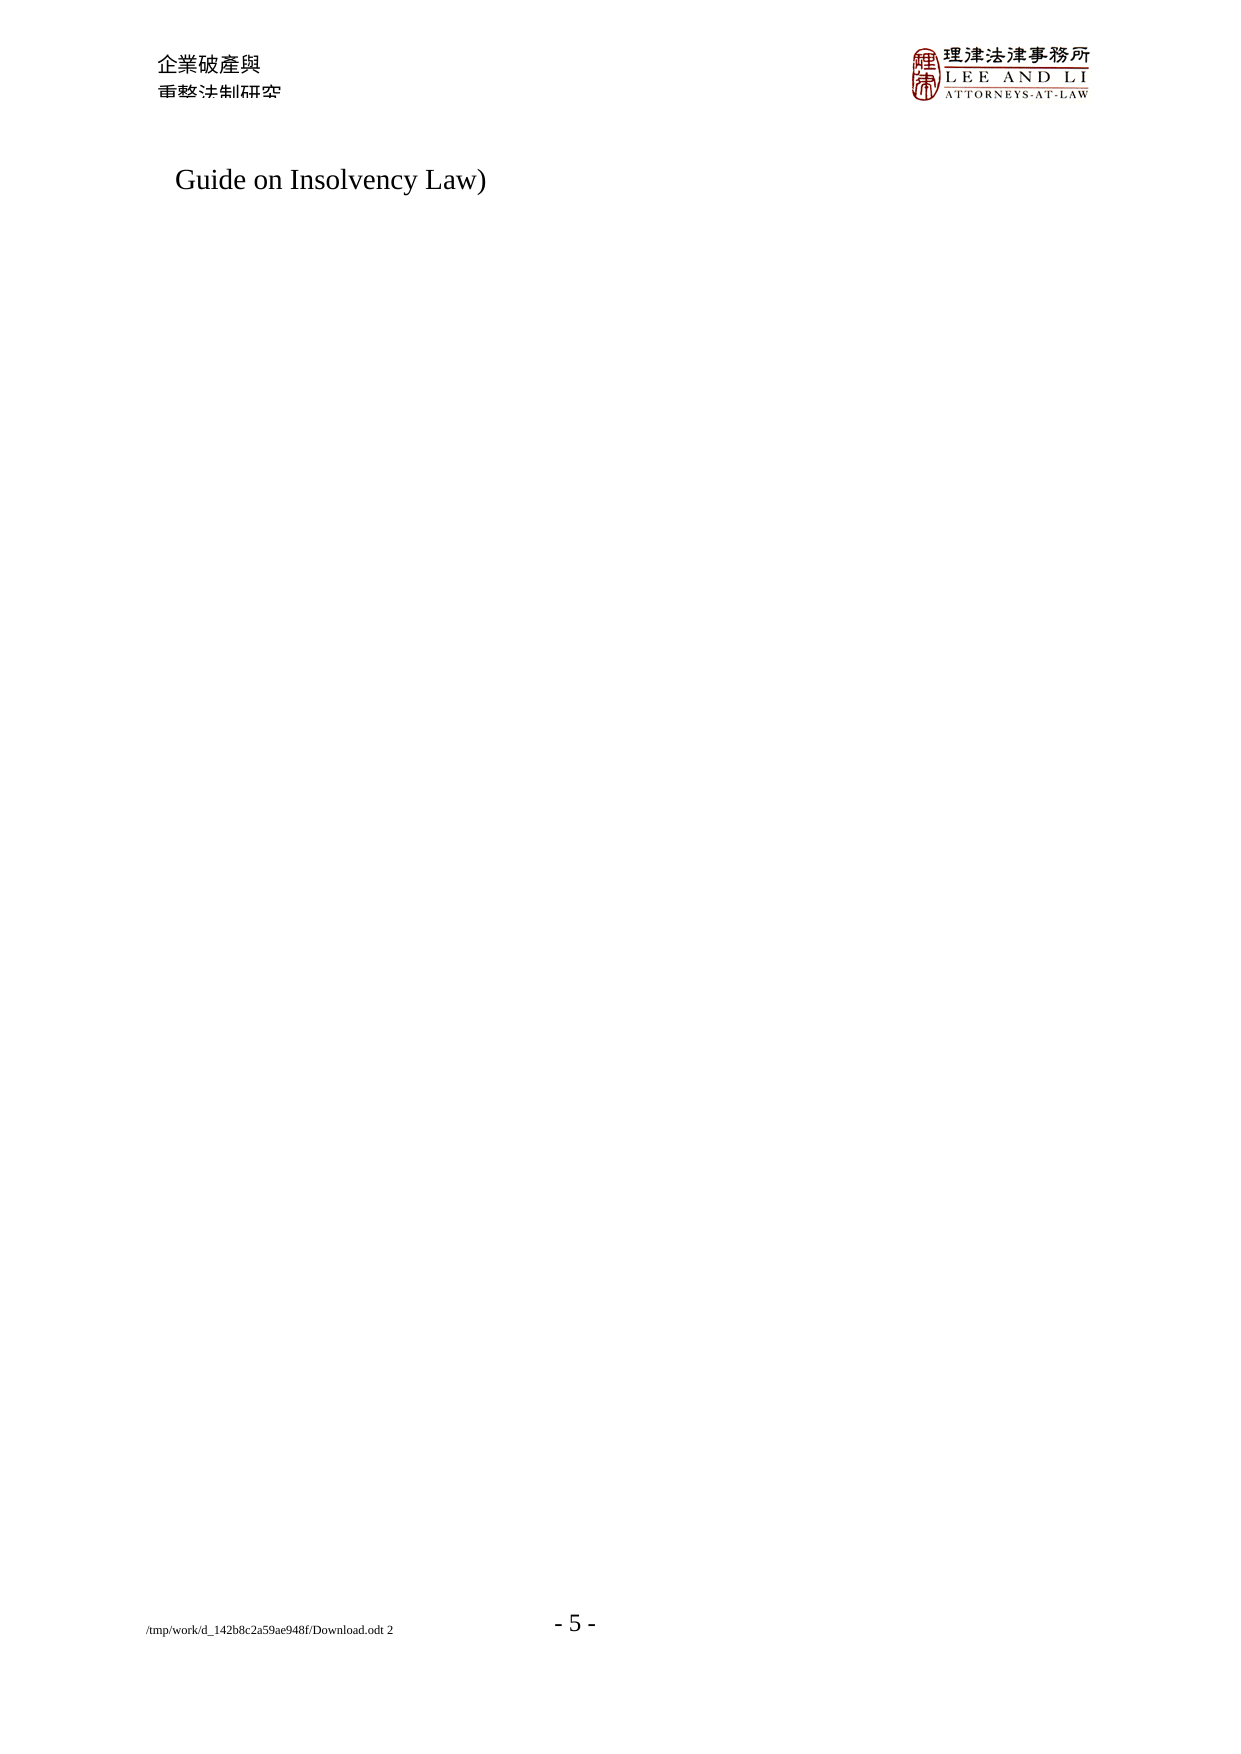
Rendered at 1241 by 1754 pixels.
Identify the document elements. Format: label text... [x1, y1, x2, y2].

text Guide on Insolvency Law) [146, 146, 1094, 196]
